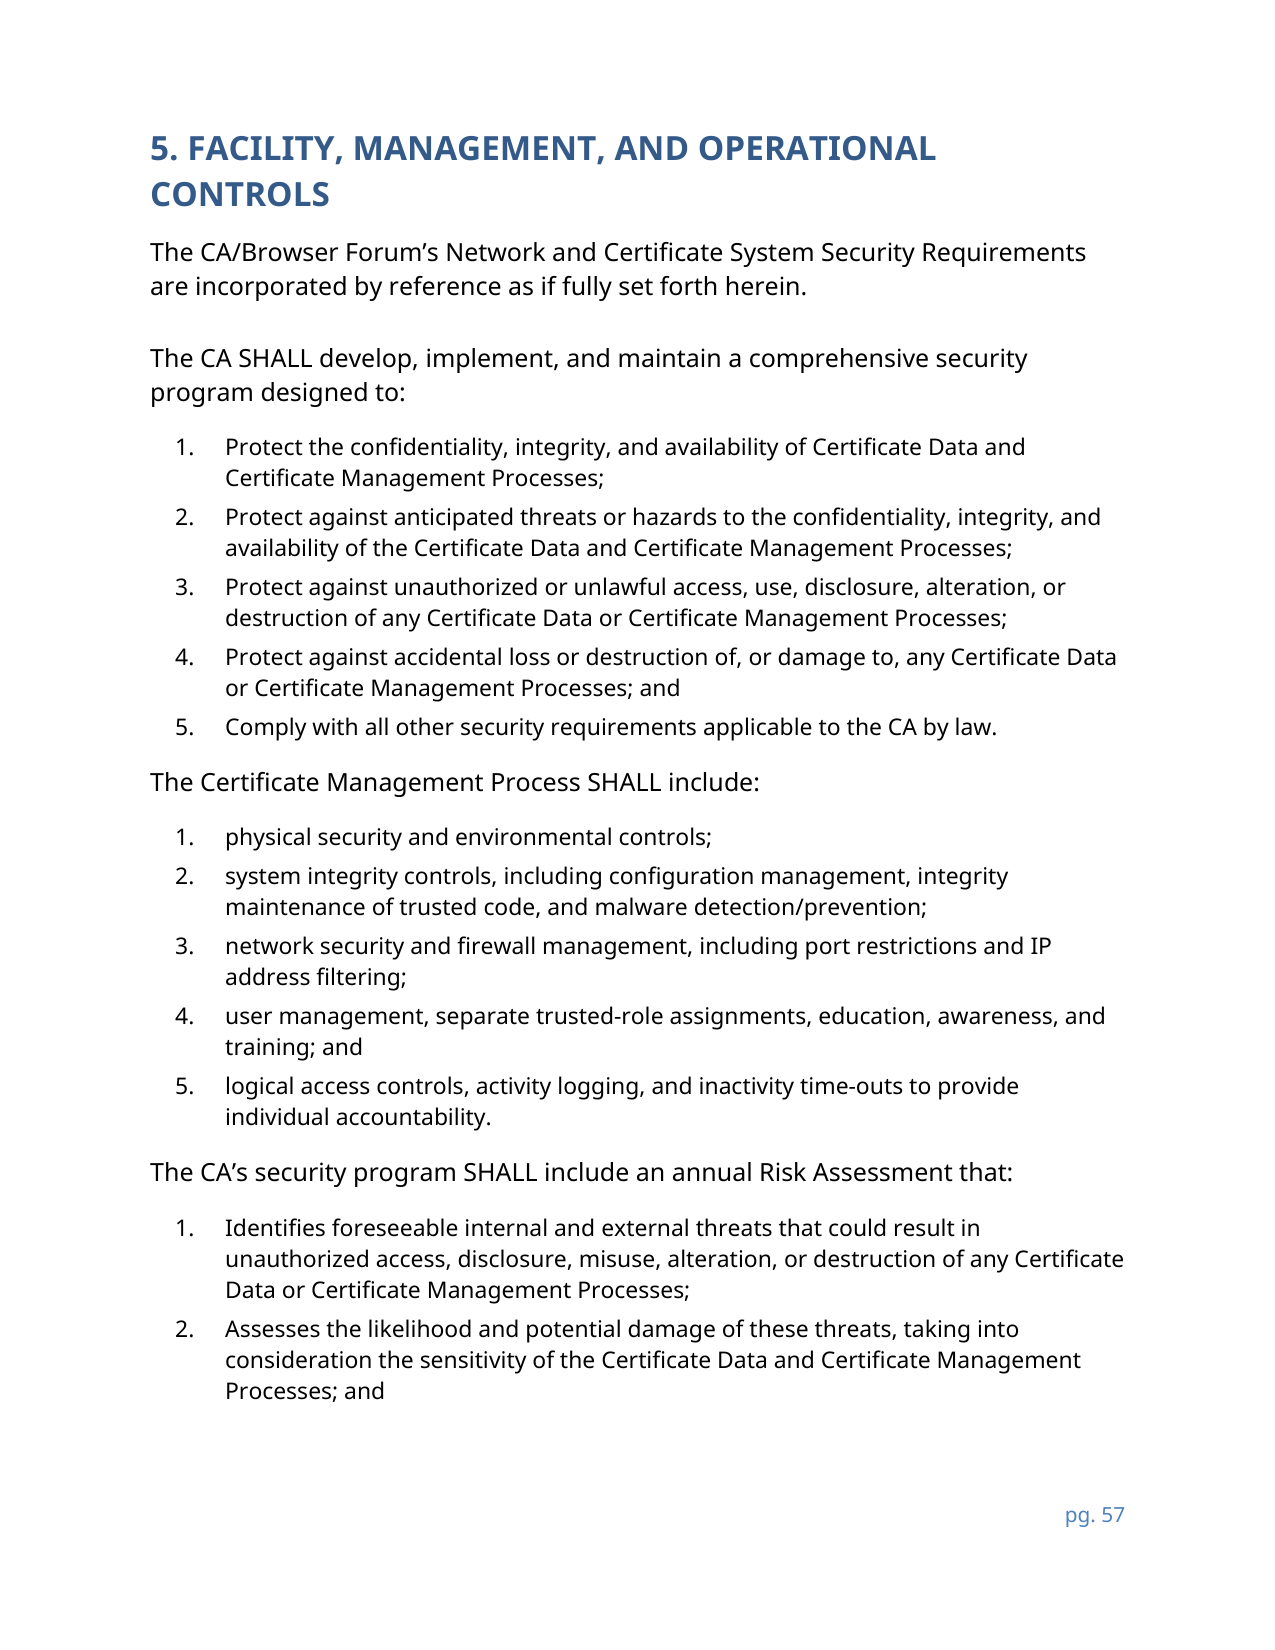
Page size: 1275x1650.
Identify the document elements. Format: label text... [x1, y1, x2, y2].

subtitle 5. FACILITY, MANAGEMENT, AND OPERATIONAL CONTROLS [150, 125, 1125, 216]
list Protect against accidental loss or destruction of, or damage to, any Certificate Data or Certificate Management Processes; and [175, 641, 1125, 703]
text The CA’s security program SHALL include an annual Risk Assessment that: [150, 1155, 1125, 1189]
list system integrity controls, including configuration management, integrity maintenance of trusted code, and malware detection/prevention; [175, 860, 1125, 922]
text The CA SHALL develop, implement, and maintain a comprehensive security program designed to: [150, 340, 1125, 408]
list Assesses the likelihood and potential damage of these threats, taking into consideration the sensitivity of the Certificate Data and Certificate Management Processes; and [175, 1313, 1125, 1406]
list network security and firewall management, including port restrictions and IP address filtering; [175, 930, 1125, 992]
list logical access controls, activity logging, and inactivity time-outs to provide individual accountability. [175, 1070, 1125, 1132]
list Identifies foreseeable internal and external threats that could result in unauthorized access, disclosure, misuse, alteration, or destruction of any Certificate Data or Certificate Management Processes; [175, 1211, 1125, 1305]
list user management, separate trusted-role assignments, education, awareness, and training; and [175, 1000, 1125, 1062]
list physical security and environmental controls; [175, 821, 1125, 852]
list Protect the confidentiality, integrity, and availability of Certificate Data and Certificate Management Processes; [175, 431, 1125, 493]
text The Certificate Management Process SHALL include: [150, 764, 1125, 799]
list Protect against unauthorized or unlawful access, use, disclosure, alteration, or destruction of any Certificate Data or Certificate Management Processes; [175, 571, 1125, 633]
text The CA/Browser Forum’s Network and Certificate System Security Requirements are incorporated by reference as if fully set forth herein. [150, 234, 1125, 303]
list Protect against anticipated threats or hazards to the confidentiality, integrity, and availability of the Certificate Data and Certificate Management Processes; [175, 501, 1125, 563]
list Comply with all other security requirements applicable to the CA by law. [175, 711, 1125, 742]
